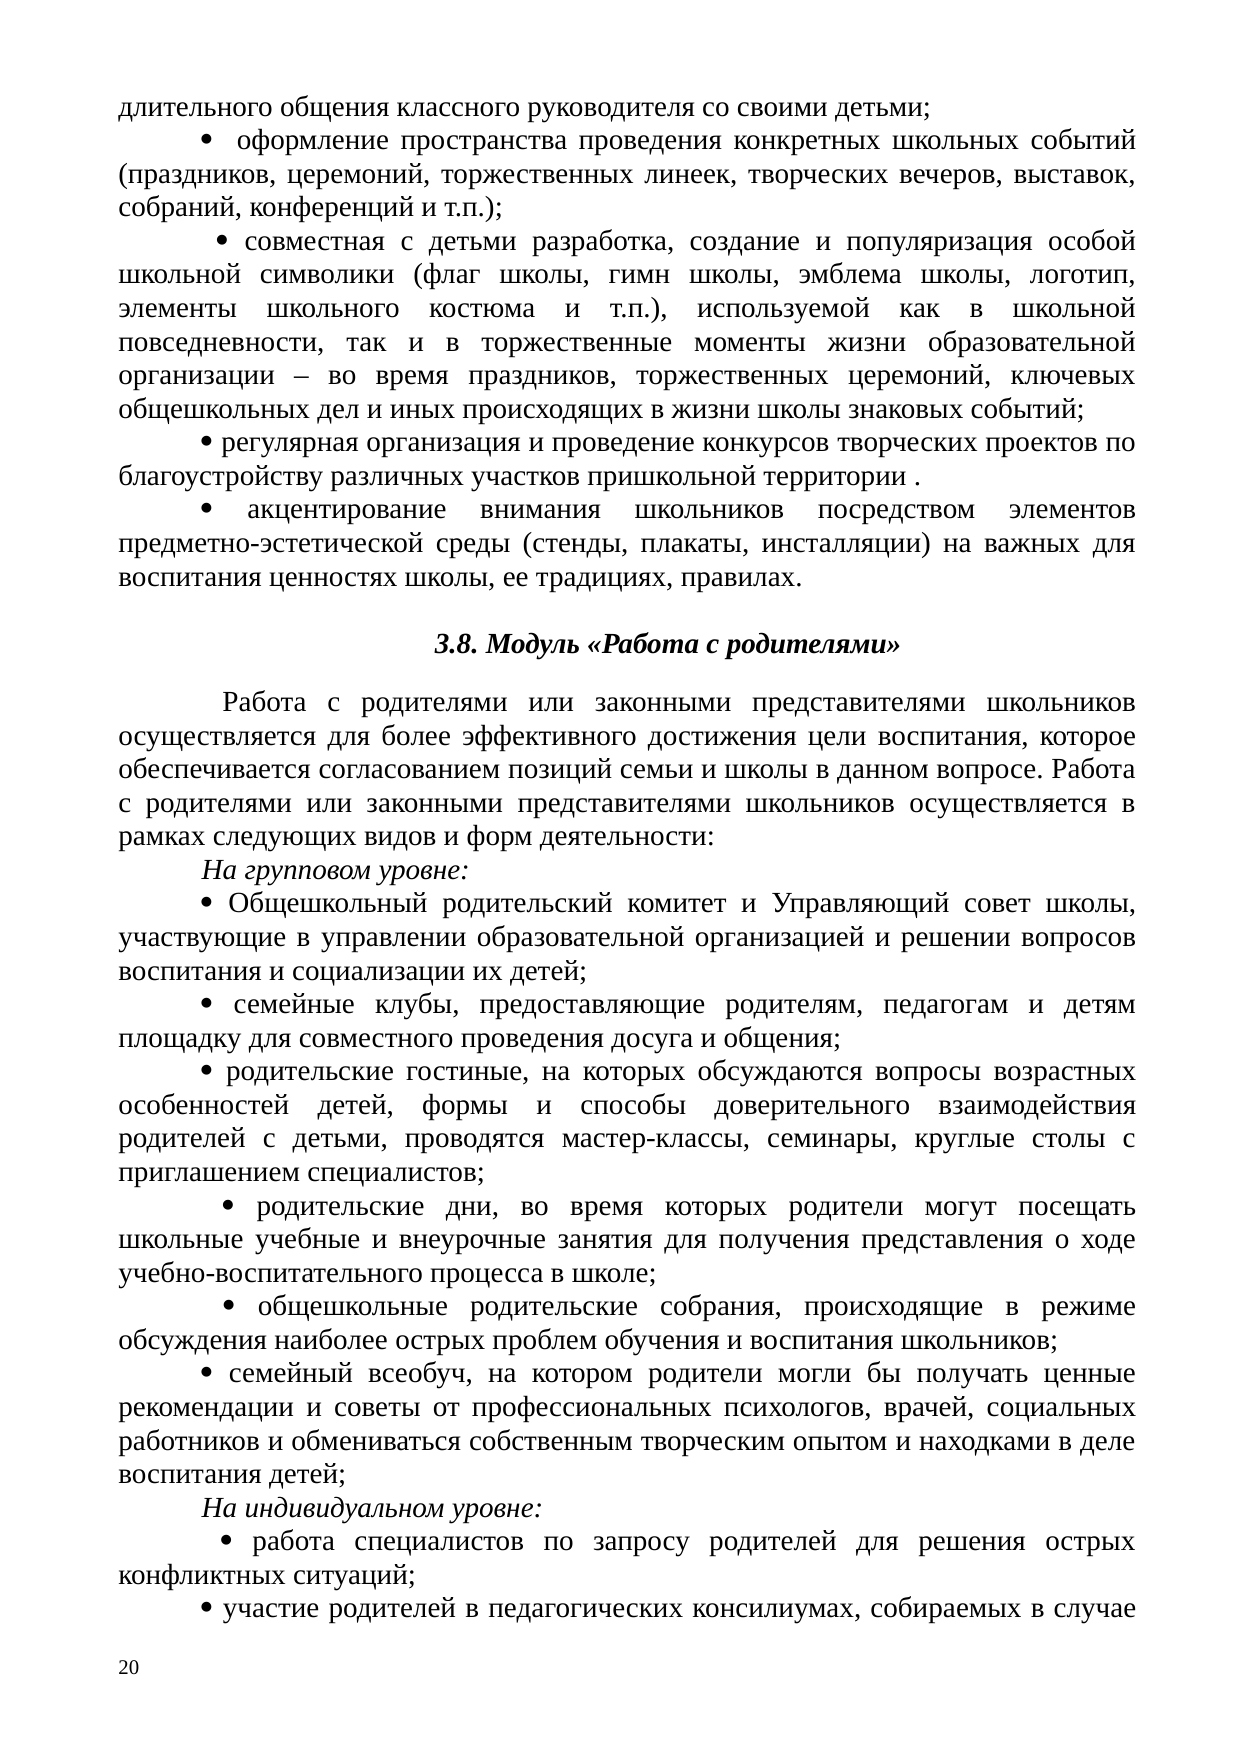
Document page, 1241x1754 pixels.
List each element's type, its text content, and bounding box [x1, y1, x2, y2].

text 3.8. Модуль «Работа с родителями» [118, 626, 1137, 659]
text На индивидуальном уровне: [118, 1490, 1137, 1523]
text На групповом уровне: [118, 852, 1137, 886]
text  акцентирование внимания школьников посредством элементов предметно-эстетической среды (стенды, плакаты, инсталляции) на важных для воспитания ценностях школы, ее традициях, правилах. [118, 491, 1137, 592]
text  родительские дни, во время которых родители могут посещать школьные учебные и внеурочные занятия для получения представления о ходе учебно-воспитательного процесса в школе; [118, 1188, 1137, 1288]
text  совместная с детьми разработка, создание и популяризация особой школьной символики (флаг школы, гимн школы, эмблема школы, логотип, элементы школьного костюма и т.п.), используемой как в школьной повседневности, так и в торжественные моменты жизни образовательной организации – во время праздников, торжественных церемоний, ключевых общешкольных дел и иных происходящих в жизни школы знаковых событий; [118, 223, 1137, 424]
text  регулярная организация и проведение конкурсов творческих проектов по благоустройству различных участков пришкольной территории . [118, 424, 1137, 491]
text  Общешкольный родительский комитет и Управляющий совет школы, участвующие в управлении образовательной организацией и решении вопросов воспитания и социализации их детей; [118, 886, 1137, 986]
text  общешкольные родительские собрания, происходящие в режиме обсуждения наиболее острых проблем обучения и воспитания школьников; [118, 1288, 1137, 1356]
text длительного общения классного руководителя со своими детьми; [118, 89, 1137, 122]
text Работа с родителями или законными представителями школьников осуществляется для более эффективного достижения цели воспитания, которое обеспечивается согласованием позиций семьи и школы в данном вопросе. Работа с родителями или законными представителями школьников осуществляется в рамках следующих видов и форм деятельности: [118, 684, 1137, 852]
text  оформление пространства проведения конкретных школьных событий (праздников, церемоний, торжественных линеек, творческих вечеров, выставок, собраний, конференций и т.п.); [118, 122, 1137, 223]
text  родительские гостиные, на которых обсуждаются вопросы возрастных особенностей детей, формы и способы доверительного взаимодействия родителей с детьми, проводятся мастер-классы, семинары, круглые столы с приглашением специалистов; [118, 1053, 1137, 1188]
text  участие родителей в педагогических консилиумах, собираемых в случае [118, 1591, 1137, 1624]
text  семейные клубы, предоставляющие родителям, педагогам и детям площадку для совместного проведения досуга и общения; [118, 986, 1137, 1053]
text  семейный всеобуч, на котором родители могли бы получать ценные рекомендации и советы от профессиональных психологов, врачей, социальных работников и обмениваться собственным творческим опытом и находками в деле воспитания детей; [118, 1356, 1137, 1490]
text  работа специалистов по запросу родителей для решения острых конфликтных ситуаций; [118, 1523, 1137, 1591]
